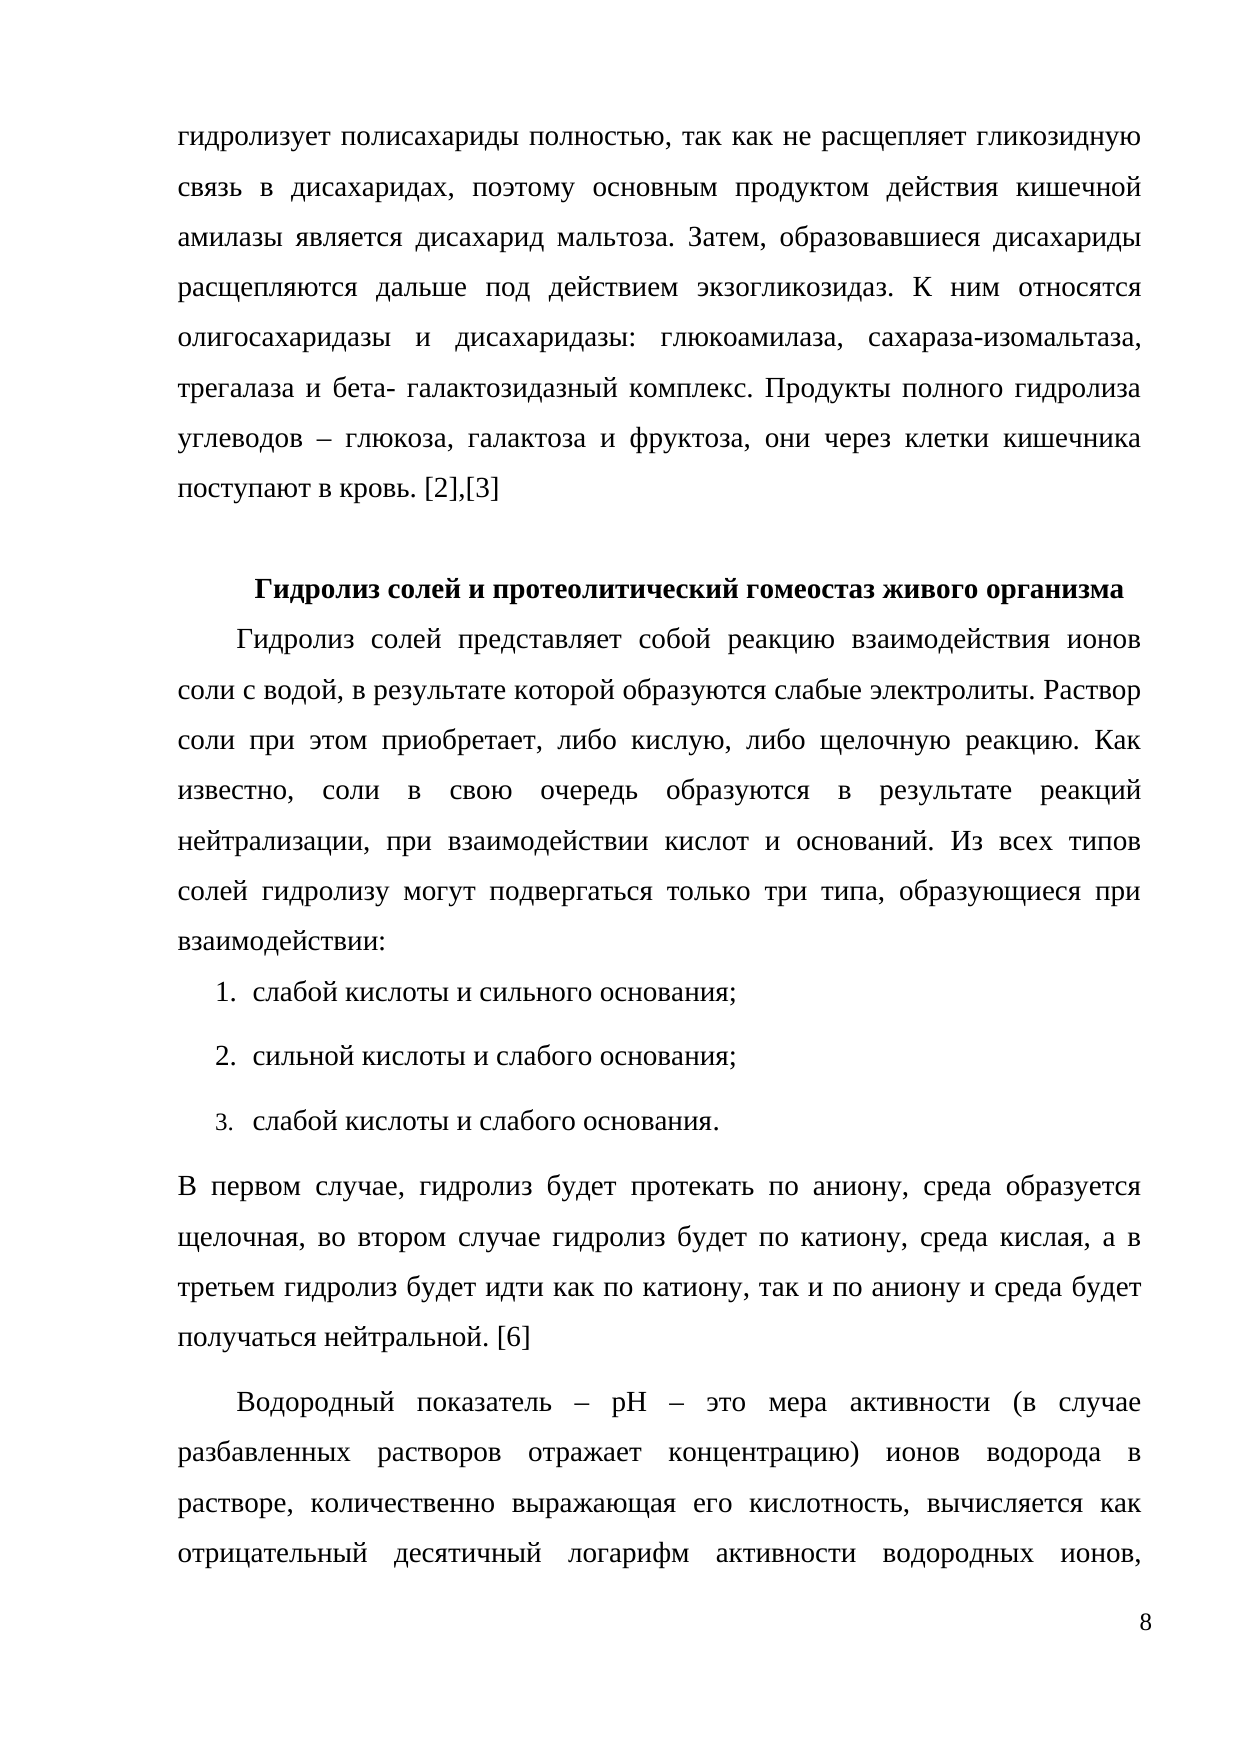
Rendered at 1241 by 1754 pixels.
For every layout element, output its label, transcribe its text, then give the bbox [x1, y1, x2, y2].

table_header Введение Роль воды в жизнедеятельности живого организма огромна. Все жизненно важные процессы, протекающие в организме, происходят в водной среде. Прямо или косвенно, вода принимает участие в жизнедеятельности организма, а отсутствие данного неорганического соединения, делает все процессы, происходящие в этом организме, невозможными. Вода в организме человека увлажняет кислород для дыхания, регулирует температуру тела, участвует в обмене веществ, защищает жизненно важные органы, смазывает суставы, выводит различные отходы из организма. Большое значение в определении качества воды для человека, имеют химические элементы, содержащиеся в ней в ничтожно малых концентрациях, но, тем не менее, играющие важную роль во многих физиологических функциях. Биохимические реакции, как правило, проходят в растворах воды. Также, без воды невозможен процесс гидролиза, благодаря которому осуществляется всасывание мономеров, образовавшихся из высокомолекулярных органических соединений вследствие этого процесса. [1] В данной работе были рассмотрены основные реакции гидролиза органических веществ, отражающие всю значимость данной реакции, в процессе жизнедеятельности организмов. Гидролиз питательных веществ Гидролиз (греч. Hydor «вода» + lysis «разложение») - это обратимая химическая реакция взаимодействия вещества с водой, в результате которой происходит разложение этого вещества и воды с образованием новых соединений (сольватация). Разложение вещества протекает по схеме: АВ + НОН ↔ АОН + НВ. Реакции гидролиза подвергаются самые различные классы веществ, в том числе и органические. При гидролизе органических веществ, молекула воды расходуется для разделения крупной органической молекулы на более мелкие составные её части. Этот процесс называется «биологический гидролиз», который делает возможным процесс пищеварения, так как всасывание в кишечнике осуществляется только сравнительно небольших молекул. Так, например, усвоение полисахаридов и олигосахаридов становиться возможным только после их полного гидролиза под действием различных ферментов до моносахаридов. Точно также происходит гидролиз белков на аминокислоты, а также липидов на глицерин и жирные кислоты, перед тем, как произойдет их всасывание в организм. Гидролиз очень важен в ходе усваивания организмом питательных веществ, а также других процессов, происходящих в живых организмах, например, регулирования концентрации водородных ионов, ферментативного гидролиза макромолекул. Рассмотрим основные реакции гидролиза, протекающие в организме.[1] Гидролиз белков Белки- высокомолекулярное органическое вещество, которое состоит из альфа- аминокислот, соединённых в цепочку с помощью пептидной связи. Белковые вещества составляют огромный класс органических соединений, встречаемых в каждом организме и выполняющих в нем ряд важных функций: каталитическую, структурную, защитную, регуляторную, сигнальную, транспортную, запасную, рецепторную и моторную. Без белков, а точнее их составных частей – аминокислот – не может быть обеспечено воспроизводство основных структурных элементов органов и тканей. Белки пищи прежде, чем быть использованы для построения тканей тела, предварительно расщепляются. В процессе пищеварения, белок распадается на аминокислоты, при помощи особых пищеварительных ферментов. Полученные в результате разложения мономеры белков используются в дальнейшем для биосинтеза собственных белков организма или подвергаются дальнейшему распаду для получения энергии. Первый этап гидролиза происходит в желудке. Там, белки при участии особых протеолитических ферментов, объединяемые в подкласс пептидгидролаз, частично распадаются до альбумозы, пептоны и мелкие полипептиды, свободные аминокислоты практически не образуються. Для данного класса соединений характерна субстратная специфичность, то есть, каждый из этих ферментов разрушает пептидную связь определенной аминокислоты в составе белка с разной скоростью, которая определяется наличием в ней пептидных связей, специфичных для действия фермента, а также пространственной структурой субстрата. На данном этапе только начинается процесс переваривания белков. Далее, переваривание белков завершается в верхнем отделе тонкого кишечника, под действием проферментов клеток кишечника и поджелудочной железой: прэластазой, трипсиногеном, химотрипсиногеном и карбоксиполипептидазой. Трипсиноген и хемотрипсиноген гидролизируют молекулы белка на небольшие полипептиды; карбоксиполипептидаза отщепляет отдельные аминокислоты от карбоксильного конца полипептидов. Проэластаза превращается в эластазу, которая переваривает эластические волокна, частично содержащиеся в мясных продуктах. Под действием панкреатического сока небольшой процент белков переваривается до аминокислот. Большинство белков расщепляется до дипептидов и трипептидов.[3] Последний этап переваривания происходит при участии ферментов, синтезируемых только клетками кишечника – аминопептидаз и дипептидаз. Дипептидаза гидролизирует дипептиды, а аминопептидаза отщепляет концевые аминокислоты от пептидов, после чего, свободные аминокислоты всасываются в верхнем отделе тонкого кишечника, где и произошла конечная стадия гидролиза.[1] Гидролиз жиров Жиры (липиды)- это органические соединения природного происхождения, представленные в форме сложных эфиров, состоящие из трехатомного спирта глицерина и одноосновных высших (непредельных) или средних жирных (предельных) кислот. Реакция трехатомного спирта глицерина с карбоновыми кислотами в результате образует жиры. В живых организмах выполняют, прежде всего, структурную и энергетическую функции: они являются основными компонентами клеточных мембран, а в жировых клетках сохраняется энергетический запас организма. [1] Переваривание жира начинается в полости рта, с воздействия на него лингвальной липазы, образующейся в серозных железах языка. Лингвальная липаза начинает гидролиз триглицеридов. Переваривание жира продолжается в двенадцатиперстной кишке, куда поступают желчь и сок поджелудочной железы, в которой содержится фермент липаза, необходимый для переваривания жиров. Так как жиры — нерастворимые в воде соединения, то они могут подвергаться действию ферментов, растворённых в воде только на границе раздела фаз вода/жир, а поскольку гидролиз происходит лишь на поверхности раздела этих фаз, следовательно, скорость переваривания зависит от площади этой поверхности. Из-за этой особенности, перед тем как подвергнутся действию гидролиза при участии липазы, жиры должны подвергнуться эмульгированию, под действием желчи, состоящей из желчных солей, фосфолипидов и холестерола. Эмульгирование (смешивание жира с водой) происходит в тонком кишечнике, данный процесс является необходимым этапом образования мицелл. [2] Образующиеся в процессе переваривания пищи вещества-мономеры, вступают в ряд реакций. Во многих из них они окисляются, и энергия, выделяющаяся при этом окислении, используется для синтеза АТФ из АДФ – основного процесса аккумулирования энергии в живых организмах. Эта энергия необходима для роста и нормального функционирования организма.[4] Гидролиз углеводов Углеводы представляют собой соединения с общей формулой: СnН2mОm или, Сn(H2О)m, то есть условно состоящие из углерода и воды — отсюда их название. Содержание углеводов в живых клетках различно. В животных клетках содержание углеводов колеблется от 1 до 5 %. В растениях содержание углеводов заметно выше — до 70 % в некоторых запасающих органах, например в клубнях картофеля. Кроме высокого содержания углеводов для растений характерно и большее их разнообразие. Углеводы в основном присутствуют в пищевых продуктах в виде полимеров (крахмал и глюкоза). Процесс гидролиза начинается в полости рта, слюнные железы, находящиеся там, выделяют слабощелочной секрет, в котором кроме воды и солей содержатся гликопротеины, антитела и ферменты. Фермент альфа- амилаза расщепляет полисахариды. Поскольку пища в ротовой полости пребывает недолго, то крахмал здесь переваривается лишь частично. Основным же местом переваривания крахмала служит тонкий кишечник, куда поступает амилаза в составе сока поджелудочной железы. Амилаза не гидролизует полисахариды полностью, так как не расщепляет гликозидную связь в дисахаридах, поэтому основным продуктом действия кишечной амилазы является дисахарид мальтоза. Затем, образовавшиеся дисахариды расщепляются дальше под действием экзогликозидаз. К ним относятся олигосахаридазы и дисахаридазы: глюкоамилаза, сахараза-изомальтаза, трегалаза и бета- галактозидазный комплекс. Продукты полного гидролиза углеводов – глюкоза, галактоза и фруктоза, они через клетки кишечника поступают в кровь. [2],[3] Гидролиз солей и протеолитический гомеостаз живого организма Гидролиз солей представляет собой реакцию взаимодействия ионов соли с водой, в результате которой образуются слабые электролиты. Раствор соли при этом приобретает, либо кислую, либо щелочную реакцию. Как известно, соли в свою очередь образуются в результате реакций нейтрализации, при взаимодействии кислот и оснований. Из всех типов солей гидролизу могут подвергаться только три типа, образующиеся при взаимодействии: слабой кислоты и сильного основания; сильной кислоты и слабого основания; слабой кислоты и слабого основания. В первом случае, гидролиз будет протекать по аниону, среда образуется щелочная, во втором случае гидролиз будет по катиону, среда кислая, а в третьем гидролиз будет идти как по катиону, так и по аниону и среда будет получаться нейтральной. [6] Водородный показатель – рН – это мера активности (в случае разбавленных растворов отражает концентрацию) ионов водорода в растворе, количественно выражающая его кислотность, вычисляется как отрицательный десятичный логарифм активности водородных ионов, выраженной в молях на литр. Значение pH или показатель кислотно-щелочного равновесия является одним из важнейших параметров биохимических процессов, которые постоянно происходят в биохимических жидкостях нашего организма: слюне, моче, крови. Поскольку при гидролизе происходит обменное взаимодействие ионов соли с водой, при котором образуются малодиссоциированные соединения, данный процесс способен вызывать изменение уровня pH в организме. Системы, поддерживающие протолитический гомеостаз внутренний среды организма называют буфферными системами, .Системы, поддерживающие протолитический гомеостаз, включают в себя не только физиологические механизмы (легочная и почечная компенсация), но и физико-химическое буферное действие, ионный обмен, диффузию. Поддержание на заданном уровне кислотно-основного равновесия обеспечивается на молекулярном уровне действием буферных систем. Колебания рН внутренней среды организма незначительны (7,35-7,40) и изменения кислотно-щелочного равновесия свидетельствуют о серьезных нарушениях функции организма. Чаще наблюдается ацидоз, состояние, характеризующееся увеличением кислотности и уменьшением уровня рН крови менее 7,35. Он может быть дыхательным - легкие не обеспечивают выведение углекислоты или метаболическим - нарушаются обменные процессы, повышаются анаэробные процессы в тканях. Метаболический ацидоз наступает вследствие: избыточного введения или образования стойких кислот (поступление кетонокислот при голодании и диабете, повышенное образование молочной кислоты при шоке, повышенное образование серной кислоты в процессе усиленного распада биомолекул и др.); неполное удаление кислот при почечной недостаточности; избыточная потеря НСО3 – при поносе, колите, язве кишечника. Дыхательный ацидоз наступает вследствие: заболевания легких и дыхательных путей (пневмония, отек легких, инородные тела в верхних дыхательных путях); повреждения дыхательной мускулатуры; угнетение дыхательного центра лекарствами или наркотиками (опиаты, барбитураты и др.). Также можно выделить еще один вид кислотно- щелочной дисфункции: алкалоз – это смещение кислотно-щелочного баланса организма в сторону понижения кислотности. При алкалозе наблюдается абсолютный или относительный избыток оснований, а рН крови и других тканей организма увеличивается. Также бывает дыхательным и метаболическим. Метаболический алкалоз наступает вследствие: потеря Н+ (рвота, кишечная непроходимость); увеличение концентрации НСО3 – (потеря воды, избыточное введение НСО3 – – при метаболическом ацидозе, введение солей молочной, уксусной, лимонной и др. органических кислот, которые присоединяют Н+ ). Дыхательный алкалоз наступает вследствие: гипервентиляции – интенсивное дыхание, из-за лихорадочного состояние или истерии, превышающее потребности организма, вследствие чего происходит избыточное удаление углекислого газа через легкие Для коррекции кислотно-основного равновесия при ацидозах внутривенно вводят 4% раствор гидрокарбоната натрия, при алкалозах – применяют растворы хлоридов аммония, кальция, инсулин, 5% раствор аскорбиновой кислоты. [5] При введении в организм раствора гидрокарбоната натрия (NaHCO3), он подвергается гидролизу по аниону, поскольку образован взаимодействием сильной щелочи, гидроксидом натрия (NaOH) и слабой угольной кислоты (CO2 + H2O), вследствие чего будут образовываться углекислый газ и гидроксид натрия, создающий щелочную среду, которая компенсирует избыток кислотности в организме при ацидозе. При введении в организм раствора, например, хлорида аммония (NH4Cl)он подвергается гидролизу по катиону, поскольку образован слабой щелочью, гидроксидом аммония или гидратом аммиака (NH3 * H2O), и сильной соляной кислотой (HCl), вследствие чего, будут образовываться водный раствор аммиака и соляная кислота, которая будет компенсировать кислотную недостаточность при алкалозе. Как итог, можно сделать вывод, что реакции гидролиза не только участвуют в процессе пищеварения, но и влияют нейтрализацию колебаний кислотно- щелочного равновесия в организме.[5],[6] Заключение Подводя итоги, можно сделать вывод о том, что все выше рассмотренные примеры свидетельствуют о огромной роли гидролиза в процессах жизнедеятельности живого организма. .На нём основываются процессы питания и выделения, поддержания гомеостаза и регулирование используемой энергии организмом. Без этого процесса не было бы возможным усвоение пищевых продуктов, так как высасываться в кишечнике способны только относительно небольшие молекулы. Также, образующиеся в результате гидролиза, вещества мономеры, участвуют в ряду реакций, например в реакциях синтезах АТФ из АДФ, который является основным процессом в накоплении энергии в живом организме. Эта энергия необходима для роста и нормального функционирования организма. Человек получает необходимую для жизнедеятельности энергию, как за счет процесса переваривания пищи, в которой необходим процесс гидролиза, так и за счет гидролиза некоторых амидов, пептидов и сложных эфиров. Также, особенности реакции гидролиза солей используется для урегулирования кислотно- основного баланса в организме человека, при нарушении протеолитического гомеостаза. [166, 118, 1153, 1569]
